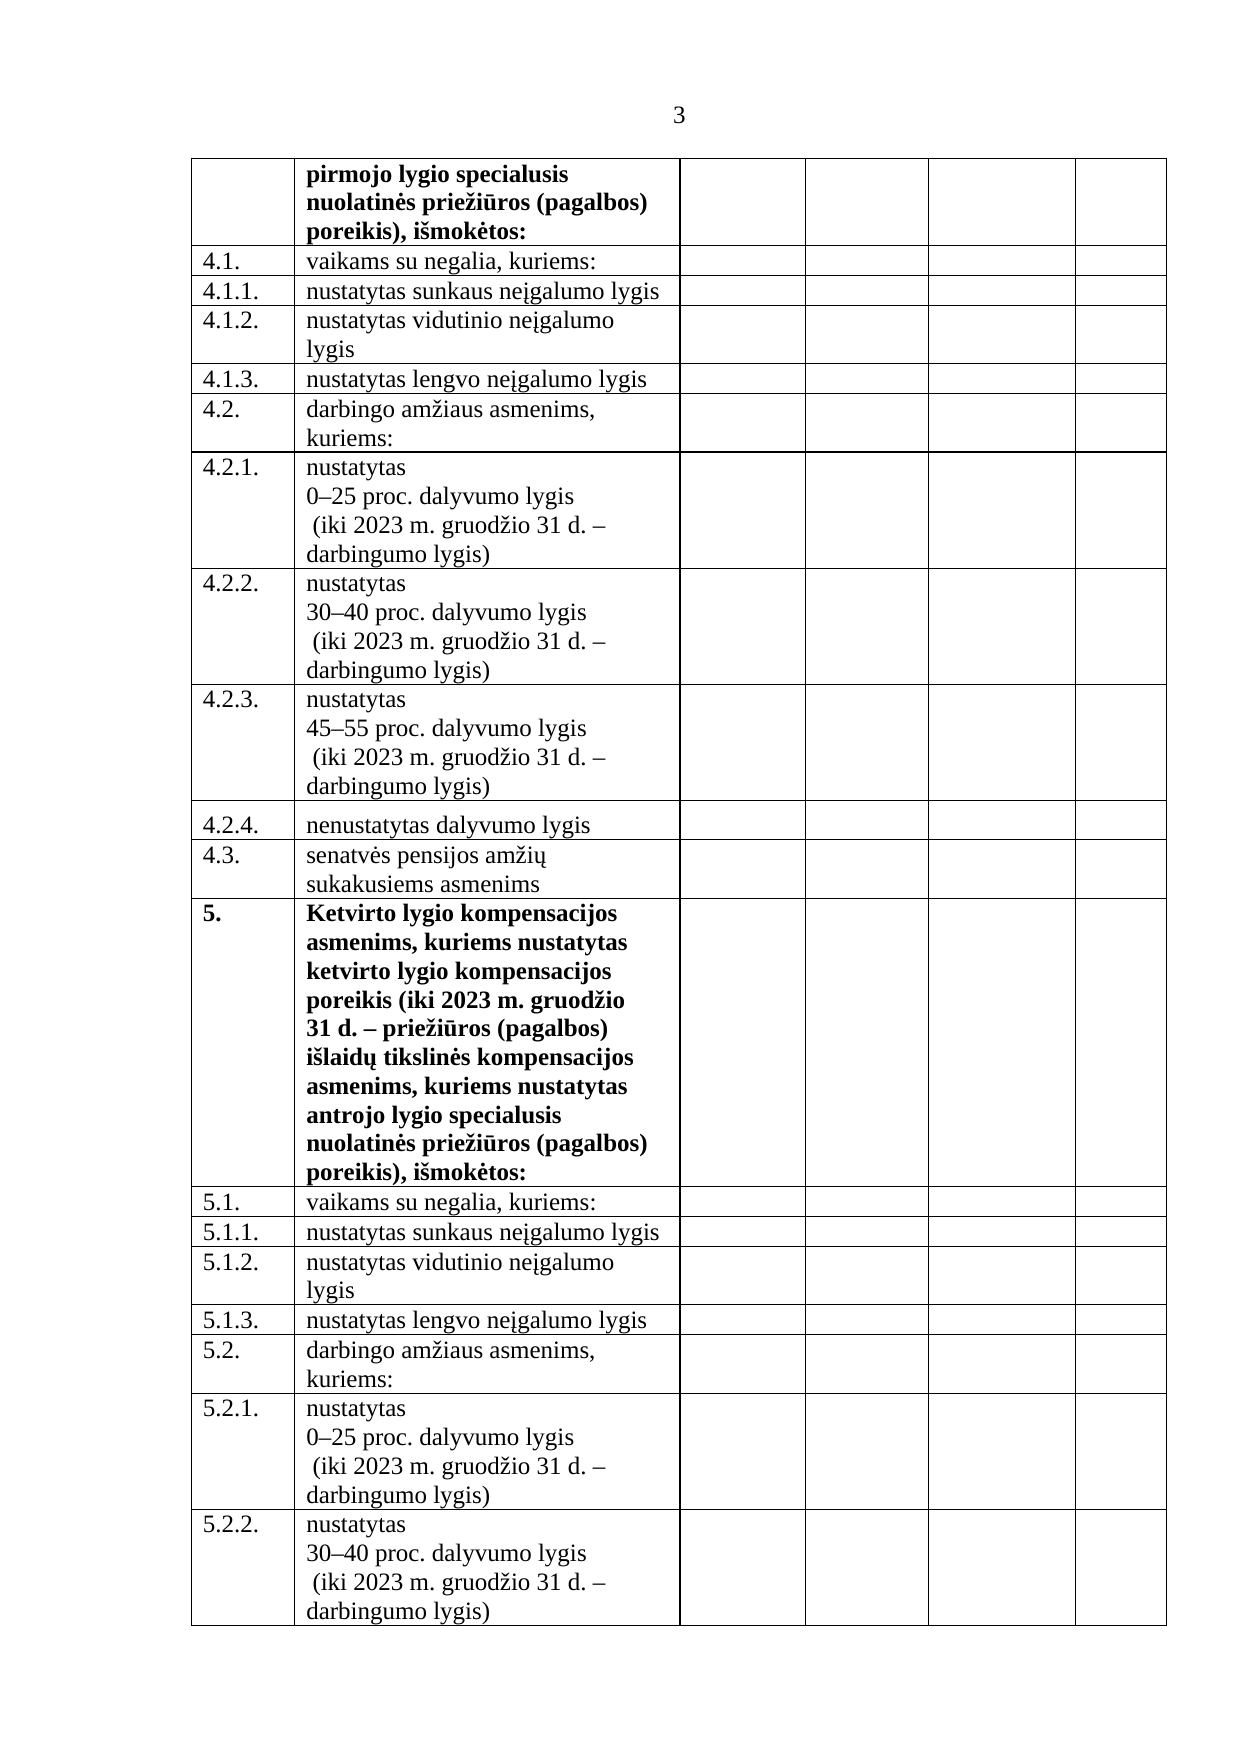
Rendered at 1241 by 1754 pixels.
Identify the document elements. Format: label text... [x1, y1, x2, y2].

table_cell [681, 364, 805, 393]
table_cell [929, 840, 1075, 897]
table_cell vaikams su negalia, kuriems: [295, 246, 679, 275]
table_cell nustatytas sunkaus neįgalumo lygis [295, 1217, 679, 1246]
table_cell nustatytas lengvo neįgalumo lygis [295, 1305, 679, 1334]
table_cell [929, 899, 1075, 1186]
table_cell [806, 159, 928, 245]
table_cell Ketvirto lygio kompensacijos asmenims, kuriems nustatytas ketvirto lygio kompensacijos poreikis (iki 2023 m. gruodžio 31 d. – priežiūros (pagalbos) išlaidų tikslinės kompensacijos asmenims, kuriems nustatytas antrojo lygio specialusis nuolatinės priežiūros (pagalbos) poreikis), išmokėtos: [295, 899, 679, 1186]
table_cell [929, 276, 1075, 304]
table_cell [806, 306, 928, 363]
table_cell [681, 306, 805, 363]
table_cell [681, 1187, 805, 1216]
table_cell [806, 1510, 928, 1624]
table_cell darbingo amžiaus asmenims, kuriems: [295, 394, 679, 451]
table_cell 4.1.1. [192, 276, 294, 304]
table_cell [681, 1217, 805, 1246]
table_cell [806, 1247, 928, 1304]
table_cell [1076, 685, 1166, 799]
table_cell [806, 1394, 928, 1508]
table_cell nustatytas 30–40 proc. dalyvumo lygis (iki 2023 m. gruodžio 31 d. – darbingumo lygis) [295, 569, 679, 683]
table_cell [929, 1394, 1075, 1508]
table_cell [192, 159, 294, 245]
table_cell nustatytas 30–40 proc. dalyvumo lygis (iki 2023 m. gruodžio 31 d. – darbingumo lygis) [295, 1510, 679, 1624]
table_cell 4.3. [192, 840, 294, 897]
table_cell [929, 306, 1075, 363]
table_cell 4.1. [192, 246, 294, 275]
table_cell 4.2.2. [192, 569, 294, 683]
table_cell pirmojo lygio specialusis nuolatinės priežiūros (pagalbos) poreikis), išmokėtos: [295, 159, 679, 245]
table_cell [681, 1247, 805, 1304]
table_cell [681, 1510, 805, 1624]
table_cell 4.2.1. [192, 453, 294, 567]
table_cell [1076, 840, 1166, 897]
table_cell [1076, 1394, 1166, 1508]
table_cell darbingo amžiaus asmenims, kuriems: [295, 1335, 679, 1392]
table_cell [806, 246, 928, 275]
table_cell 4.2.3. [192, 685, 294, 799]
table_cell [806, 453, 928, 567]
table_cell [929, 685, 1075, 799]
table_cell [681, 1335, 805, 1392]
table_cell [1076, 364, 1166, 393]
table_cell vaikams su negalia, kuriems: [295, 1187, 679, 1216]
table_cell [929, 246, 1075, 275]
table_cell [681, 685, 805, 799]
table_cell [1076, 394, 1166, 451]
table_cell [929, 1217, 1075, 1246]
table_cell [929, 1305, 1075, 1334]
table_cell [681, 1305, 805, 1334]
table_cell [1076, 1247, 1166, 1304]
table_cell [806, 394, 928, 451]
table_cell [1076, 276, 1166, 304]
table_cell [681, 159, 805, 245]
table_cell [1076, 899, 1166, 1186]
table_cell 5.1.2. [192, 1247, 294, 1304]
table_cell [929, 159, 1075, 245]
table_cell 5.1. [192, 1187, 294, 1216]
table_cell [929, 1187, 1075, 1216]
table_cell nustatytas sunkaus neįgalumo lygis [295, 276, 679, 304]
table_cell [806, 801, 928, 839]
table_cell [1076, 569, 1166, 683]
table_cell [681, 1394, 805, 1508]
table_cell nustatytas 0–25 proc. dalyvumo lygis (iki 2023 m. gruodžio 31 d. – darbingumo lygis) [295, 453, 679, 567]
table_cell nustatytas 45–55 proc. dalyvumo lygis (iki 2023 m. gruodžio 31 d. – darbingumo lygis) [295, 685, 679, 799]
table_cell [806, 276, 928, 304]
table_cell [681, 394, 805, 451]
table_cell 5.1.3. [192, 1305, 294, 1334]
table_cell [806, 1187, 928, 1216]
table_cell [1076, 1510, 1166, 1624]
table_cell [806, 1305, 928, 1334]
table_cell [1076, 453, 1166, 567]
table_cell 5.2.2. [192, 1510, 294, 1624]
table_cell [929, 569, 1075, 683]
table_cell nustatytas 0–25 proc. dalyvumo lygis (iki 2023 m. gruodžio 31 d. – darbingumo lygis) [295, 1394, 679, 1508]
table_cell 5.2.1. [192, 1394, 294, 1508]
table_cell nustatytas vidutinio neįgalumo lygis [295, 1247, 679, 1304]
table_cell [1076, 1217, 1166, 1246]
table_cell nenustatytas dalyvumo lygis [295, 801, 679, 839]
table_cell [929, 1335, 1075, 1392]
table_cell [1076, 1305, 1166, 1334]
table_cell 5. [192, 899, 294, 1186]
table_cell [806, 899, 928, 1186]
table_cell 4.2.4. [192, 801, 294, 839]
table_cell [681, 569, 805, 683]
table_cell [1076, 159, 1166, 245]
table_cell [806, 840, 928, 897]
table_cell [929, 1510, 1075, 1624]
table_cell [929, 801, 1075, 839]
table_cell [929, 364, 1075, 393]
table_cell [681, 899, 805, 1186]
table_cell [1076, 801, 1166, 839]
table_cell [806, 569, 928, 683]
table_cell [1076, 306, 1166, 363]
table_cell 5.2. [192, 1335, 294, 1392]
table_cell [681, 801, 805, 839]
table_cell [681, 453, 805, 567]
table_cell [806, 364, 928, 393]
table_cell [681, 246, 805, 275]
table_cell [681, 276, 805, 304]
table_cell [806, 685, 928, 799]
table_cell 4.1.2. [192, 306, 294, 363]
table_cell 5.1.1. [192, 1217, 294, 1246]
table_cell [1076, 1187, 1166, 1216]
table_cell nustatytas vidutinio neįgalumo lygis [295, 306, 679, 363]
table_cell [929, 1247, 1075, 1304]
table_cell 4.1.3. [192, 364, 294, 393]
table_cell 4.2. [192, 394, 294, 451]
table_cell [806, 1217, 928, 1246]
table_cell nustatytas lengvo neįgalumo lygis [295, 364, 679, 393]
table_cell [681, 840, 805, 897]
table_cell [929, 394, 1075, 451]
table_cell senatvės pensijos amžių sukakusiems asmenims [295, 840, 679, 897]
table_cell [929, 453, 1075, 567]
table_cell [1076, 1335, 1166, 1392]
table_cell [806, 1335, 928, 1392]
table_cell [1076, 246, 1166, 275]
